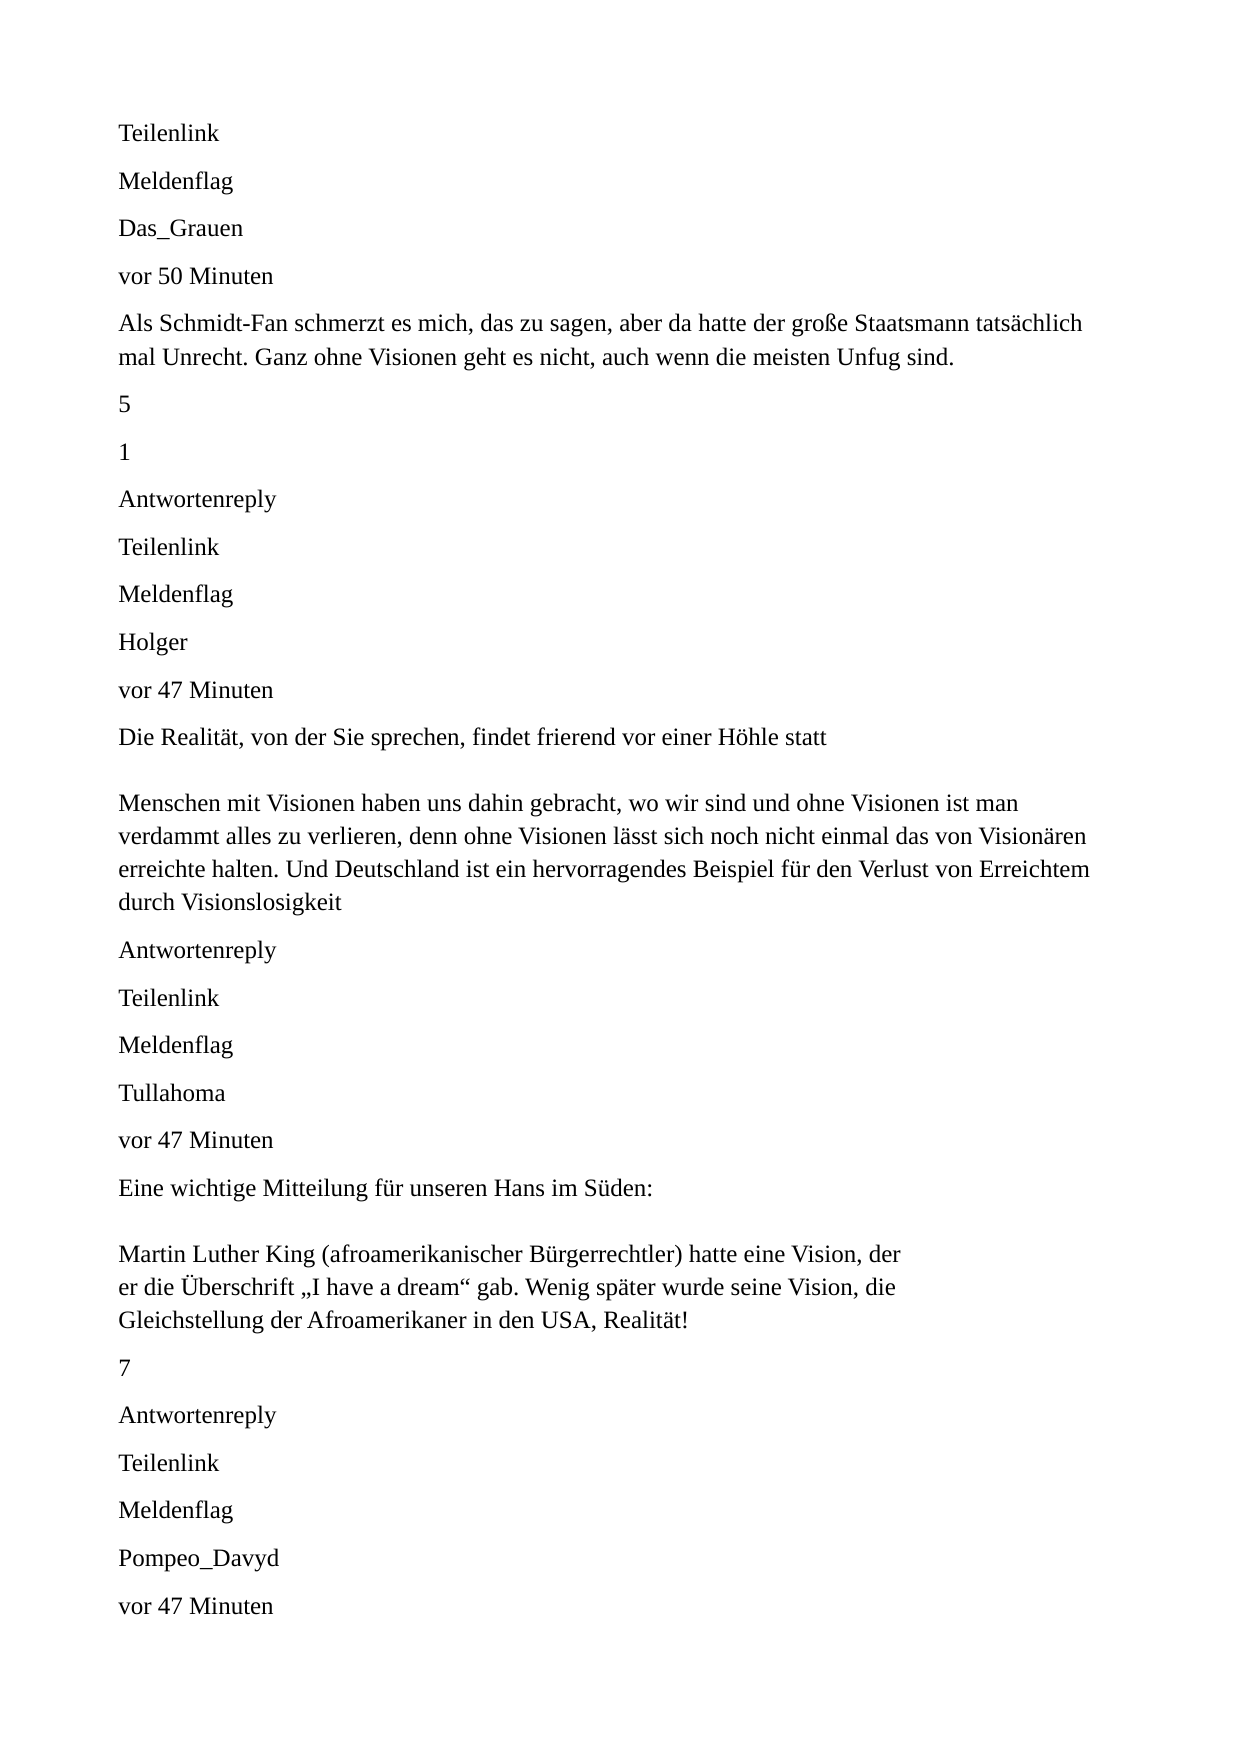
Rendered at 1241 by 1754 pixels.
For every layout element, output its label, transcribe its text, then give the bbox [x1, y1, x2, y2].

text Antwortenreply [118, 1400, 1122, 1429]
text Meldenflag [118, 579, 1122, 608]
text Eine wichtige Mitteilung für unseren Hans im Süden: Martin Luther King (afroamerikanischer Bürgerrechtler) hatte eine Vision, der er die Überschrift „I have a dream“ gab. Wenig später wurde seine Vision, die Gleichstellung der Afroamerikaner in den USA, Realität! [118, 1173, 1122, 1334]
text Als Schmidt-Fan schmerzt es mich, das zu sagen, aber da hatte der große Staatsmann tatsächlich mal Unrecht. Ganz ohne Visionen geht es nicht, auch wenn die meisten Unfug sind. [118, 308, 1122, 370]
text Pompeo_Davyd [118, 1543, 1122, 1572]
text vor 47 Minuten [118, 1126, 1122, 1154]
text vor 47 Minuten [118, 675, 1122, 703]
text 1 [118, 437, 1122, 466]
text 7 [118, 1353, 1122, 1382]
text Tullahoma [118, 1078, 1122, 1107]
text Teilenlink [118, 1448, 1122, 1477]
text Meldenflag [118, 1030, 1122, 1059]
text Die Realität, von der Sie sprechen, findet frierend vor einer Höhle statt Menschen mit Visionen haben uns dahin gebracht, wo wir sind und ohne Visionen ist man verdammt alles zu verlieren, denn ohne Visionen lässt sich noch nicht einmal das von Visionären erreichte halten. Und Deutschland ist ein hervorragendes Beispiel für den Verlust von Erreichtem durch Visionslosigkeit [118, 722, 1122, 916]
text vor 47 Minuten [118, 1591, 1122, 1619]
text vor 50 Minuten [118, 261, 1122, 290]
text Antwortenreply [118, 935, 1122, 964]
text Teilenlink [118, 532, 1122, 561]
text 5 [118, 389, 1122, 418]
text Antwortenreply [118, 484, 1122, 513]
text Teilenlink [118, 983, 1122, 1011]
text Teilenlink [118, 118, 1122, 147]
text Holger [118, 627, 1122, 656]
text Das_Grauen [118, 213, 1122, 242]
text Meldenflag [118, 1496, 1122, 1524]
text Meldenflag [118, 166, 1122, 194]
